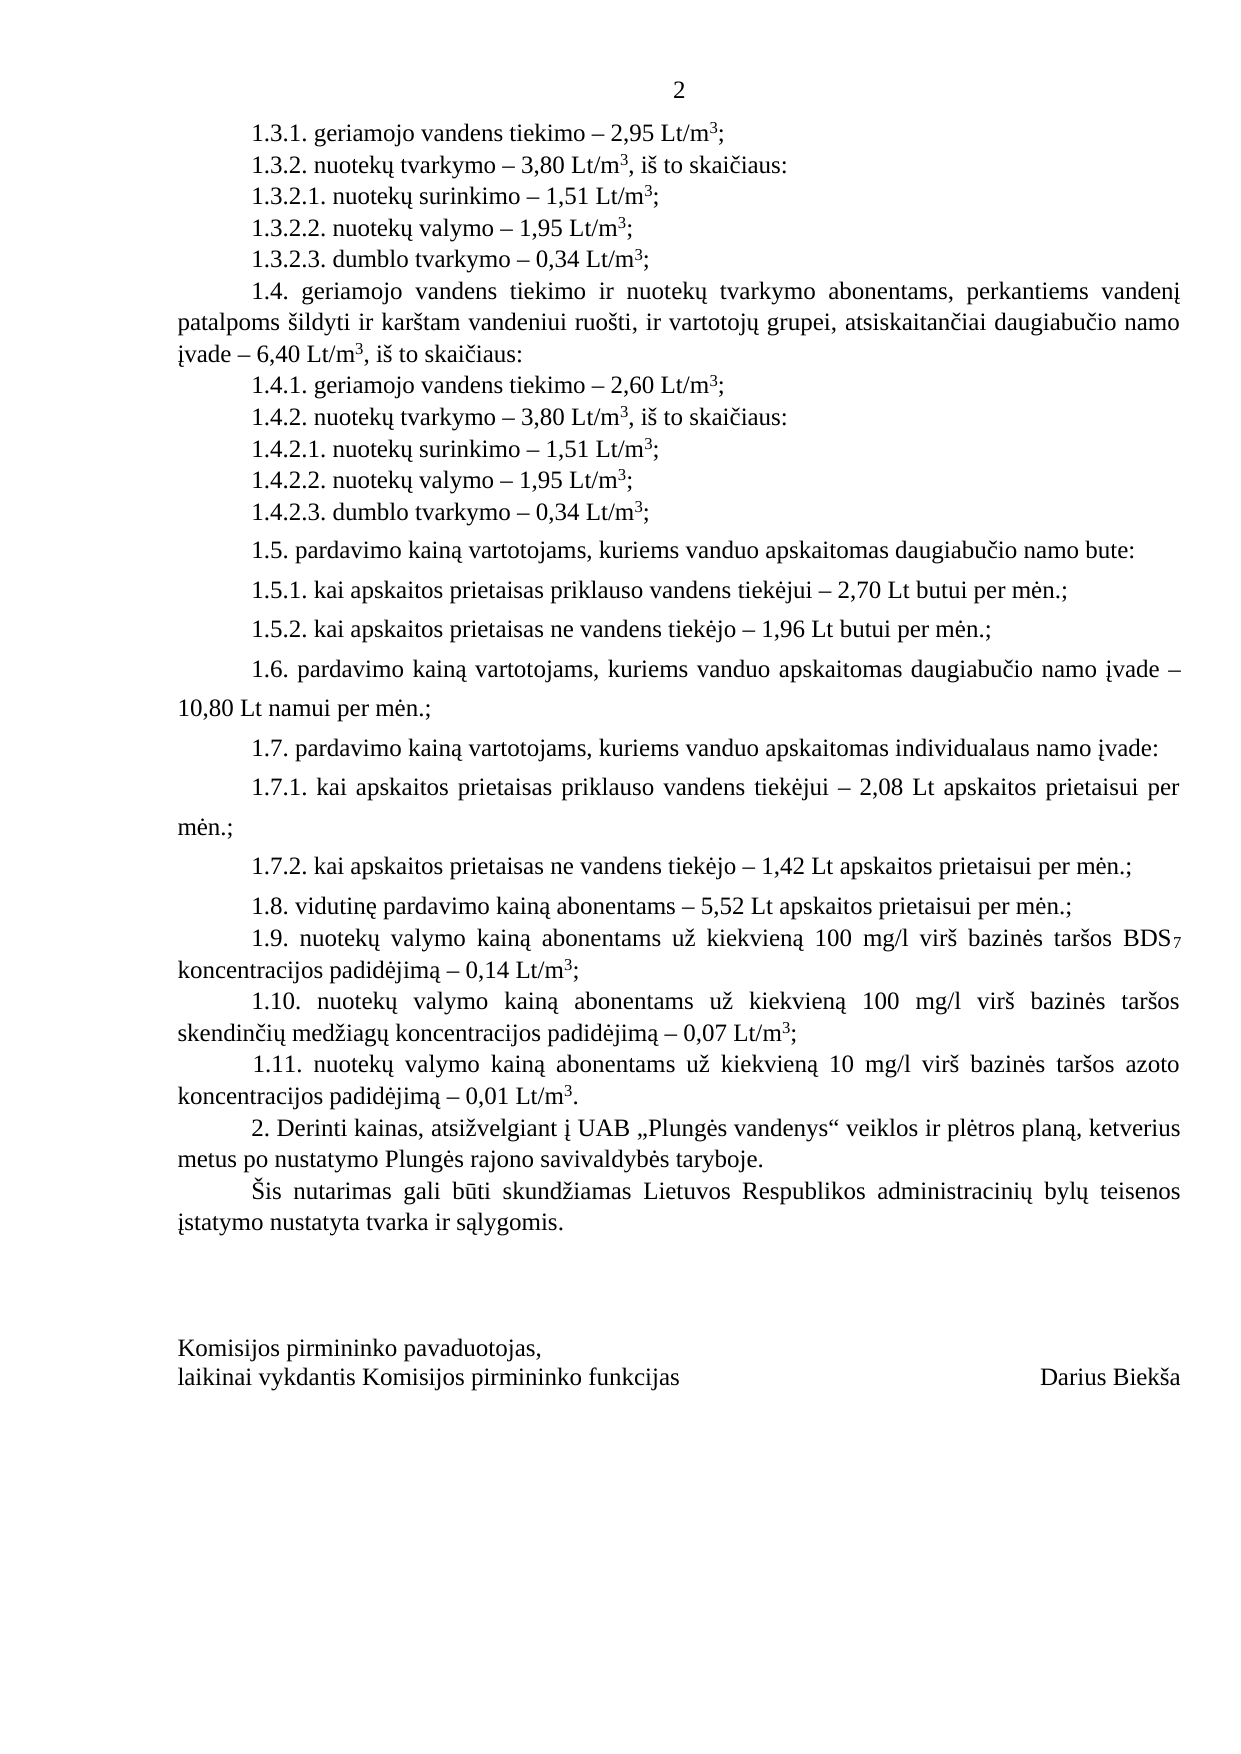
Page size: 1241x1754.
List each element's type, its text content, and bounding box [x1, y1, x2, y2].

text Šis nutarimas gali būti skundžiamas Lietuvos Respublikos administracinių bylų teisenos įstatymo nustatyta tvarka ir sąlygomis. [177, 1176, 1181, 1236]
text 1.8. vidutinę pardavimo kainą abonentams – 5,52 Lt apskaitos prietaisui per mėn.; [177, 884, 1181, 920]
text 1.3.2.3. dumblo tvarkymo – 0,34 Lt/m3; [177, 244, 1196, 273]
text 2. Derinti kainas, atsižvelgiant į UAB „Plungės vandenys“ veiklos ir plėtros planą, ketverius metus po nustatymo Plungės rajono savivaldybės taryboje. [177, 1113, 1181, 1173]
text 1.7. pardavimo kainą vartotojams, kuriems vanduo apskaitomas individualaus namo įvade: [177, 726, 1196, 762]
text 1.4.2.3. dumblo tvarkymo – 0,34 Lt/m3; [177, 497, 1196, 526]
text 1.7.2. kai apskaitos prietaisas ne vandens tiekėjo – 1,42 Lt apskaitos prietaisui per mėn.; [177, 844, 1196, 880]
text 1.10. nuotekų valymo kainą abonentams už kiekvieną 100 mg/l virš bazinės taršos skendinčių medžiagų koncentracijos padidėjimą – 0,07 Lt/m3; [177, 986, 1181, 1047]
text 1.4.2.1. nuotekų surinkimo – 1,51 Lt/m3; [177, 434, 1196, 462]
text 1.9. nuotekų valymo kainą abonentams už kiekvieną 100 mg/l virš bazinės taršos BDS7 koncentracijos padidėjimą – 0,14 Lt/m3; [177, 923, 1181, 983]
text 1.7.1. kai apskaitos prietaisas priklauso vandens tiekėjui – 2,08 Lt apskaitos prietaisui per mėn.; [177, 765, 1181, 841]
text 1.3.1. geriamojo vandens tiekimo – 2,95 Lt/m3; [177, 118, 1196, 147]
text 1.4.1. geriamojo vandens tiekimo – 2,60 Lt/m3; [177, 371, 1196, 399]
text 1.5.2. kai apskaitos prietaisas ne vandens tiekėjo – 1,96 Lt butui per mėn.; [177, 607, 1196, 643]
text 1.3.2. nuotekų tvarkymo – 3,80 Lt/m3, iš to skaičiaus: [177, 150, 1196, 178]
text laikinai vykdantis Komisijos pirmininko funkcijas Darius Biekša [177, 1362, 1181, 1391]
text 1.4.2.2. nuotekų valymo – 1,95 Lt/m3; [177, 465, 1196, 494]
text 1.3.2.2. nuotekų valymo – 1,95 Lt/m3; [177, 213, 1196, 242]
text 1.5.1. kai apskaitos prietaisas priklauso vandens tiekėjui – 2,70 Lt butui per mėn.; [177, 568, 1196, 604]
text 1.4. geriamojo vandens tiekimo ir nuotekų tvarkymo abonentams, perkantiems vandenį patalpoms šildyti ir karštam vandeniui ruošti, ir vartotojų grupei, atsiskaitančiai daugiabučio namo įvade – 6,40 Lt/m3, iš to skaičiaus: [177, 276, 1181, 368]
text Komisijos pirmininko pavaduotojas, [177, 1333, 1181, 1362]
text 1.5. pardavimo kainą vartotojams, kuriems vanduo apskaitomas daugiabučio namo bute: [177, 528, 1196, 564]
text 1.3.2.1. nuotekų surinkimo – 1,51 Lt/m3; [177, 181, 1196, 210]
text 1.6. pardavimo kainą vartotojams, kuriems vanduo apskaitomas daugiabučio namo įvade – 10,80 Lt namui per mėn.; [177, 647, 1181, 722]
text 1.11. nuotekų valymo kainą abonentams už kiekvieną 10 mg/l virš bazinės taršos azoto koncentracijos padidėjimą – 0,01 Lt/m3. [177, 1049, 1181, 1110]
text 1.4.2. nuotekų tvarkymo – 3,80 Lt/m3, iš to skaičiaus: [177, 402, 1196, 431]
